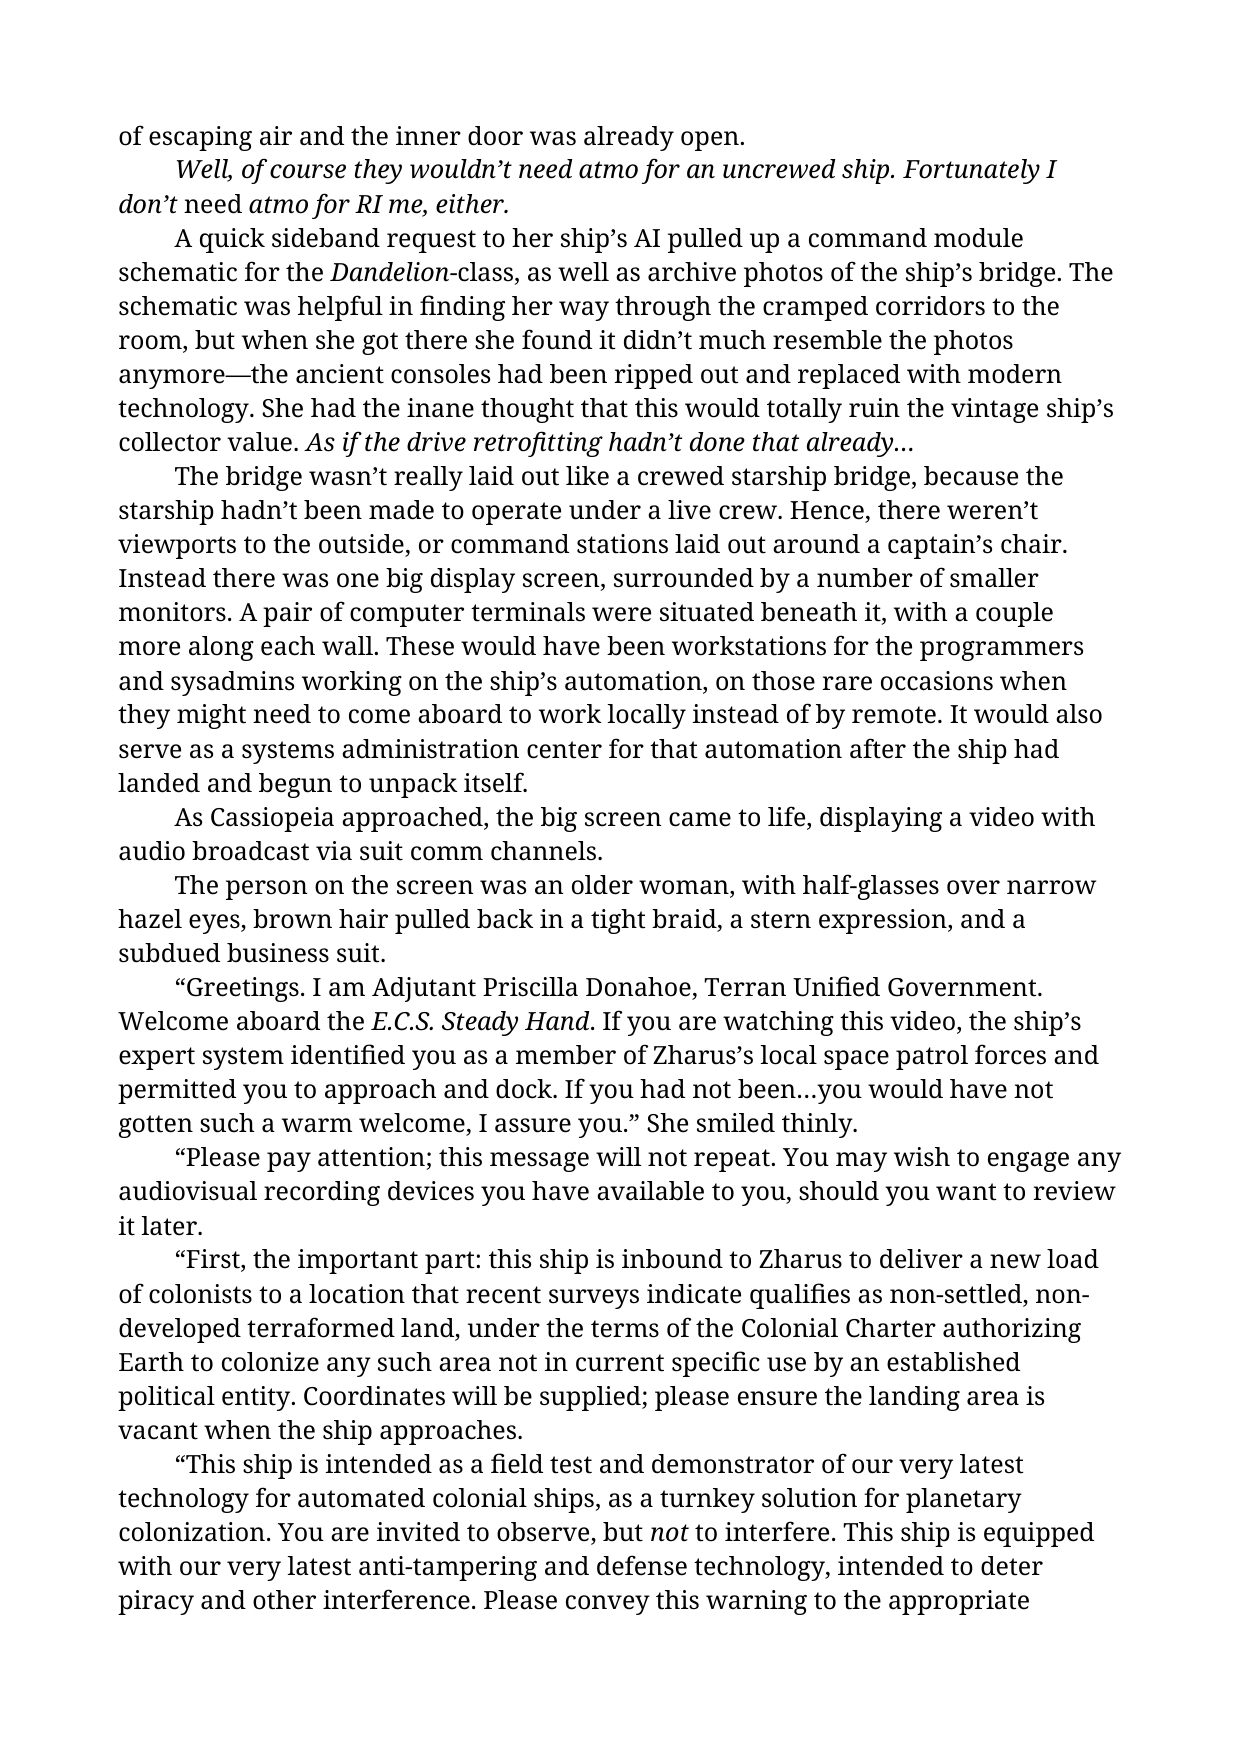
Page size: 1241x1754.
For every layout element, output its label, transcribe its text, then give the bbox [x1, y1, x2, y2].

text The bridge wasn’t really laid out like a crewed starship bridge, because the starship hadn’t been made to operate under a live crew. Hence, there weren’t viewports to the outside, or command stations laid out around a captain’s chair. Instead there was one big display screen, surrounded by a number of smaller monitors. A pair of computer terminals were situated beneath it, with a couple more along each wall. These would have been workstations for the programmers and sysadmins working on the ship’s automation, on those rare occasions when they might need to come aboard to work locally instead of by remote. It would also serve as a systems administration center for that automation after the ship had landed and begun to unpack itself. [118, 459, 1122, 799]
text “First, the important part: this ship is inbound to Zharus to deliver a new load of colonists to a location that recent surveys indicate qualifies as non-settled, non-developed terraformed land, under the terms of the Colonial Charter authorizing Earth to colonize any such area not in current specific use by an established political entity. Coordinates will be supplied; please ensure the landing area is vacant when the ship approaches. [118, 1242, 1122, 1447]
text Well, of course they wouldn’t need atmo for an uncrewed ship. Fortunately I don’t need atmo for RI me, either. [118, 152, 1122, 220]
text “This ship is intended as a field test and demonstrator of our very latest technology for automated colonial ships, as a turnkey solution for planetary colonization. You are invited to observe, but not to interfere. This ship is equipped with our very latest anti-tampering and defense technology, intended to deter piracy and other interference. Please convey this warning to the appropriate [118, 1447, 1122, 1617]
text “Greetings. I am Adjutant Priscilla Donahoe, Terran Unified Government. Welcome aboard the E.C.S. Steady Hand. If you are watching this video, the ship’s expert system identified you as a member of Zharus’s local space patrol forces and permitted you to approach and dock. If you had not been…you would have not gotten such a warm welcome, I assure you.” She smiled thinly. [118, 970, 1122, 1140]
text of escaping air and the inner door was already open. [118, 118, 1122, 152]
text As Cassiopeia approached, the big screen came to life, displaying a video with audio broadcast via suit comm channels. [118, 799, 1122, 867]
text A quick sideband request to her ship’s AI pulled up a command module schematic for the Dandelion-class, as well as archive photos of the ship’s bridge. The schematic was helpful in finding her way through the cramped corridors to the room, but when she got there she found it didn’t much resemble the photos anymore—the ancient consoles had been ripped out and replaced with modern technology. She had the inane thought that this would totally ruin the vintage ship’s collector value. As if the drive retrofitting hadn’t done that already… [118, 220, 1122, 459]
text The person on the screen was an older woman, with half-glasses over narrow hazel eyes, brown hair pulled back in a tight braid, a stern expression, and a subdued business suit. [118, 867, 1122, 970]
text “Please pay attention; this message will not repeat. You may wish to engage any audiovisual recording devices you have available to you, should you want to review it later. [118, 1140, 1122, 1242]
